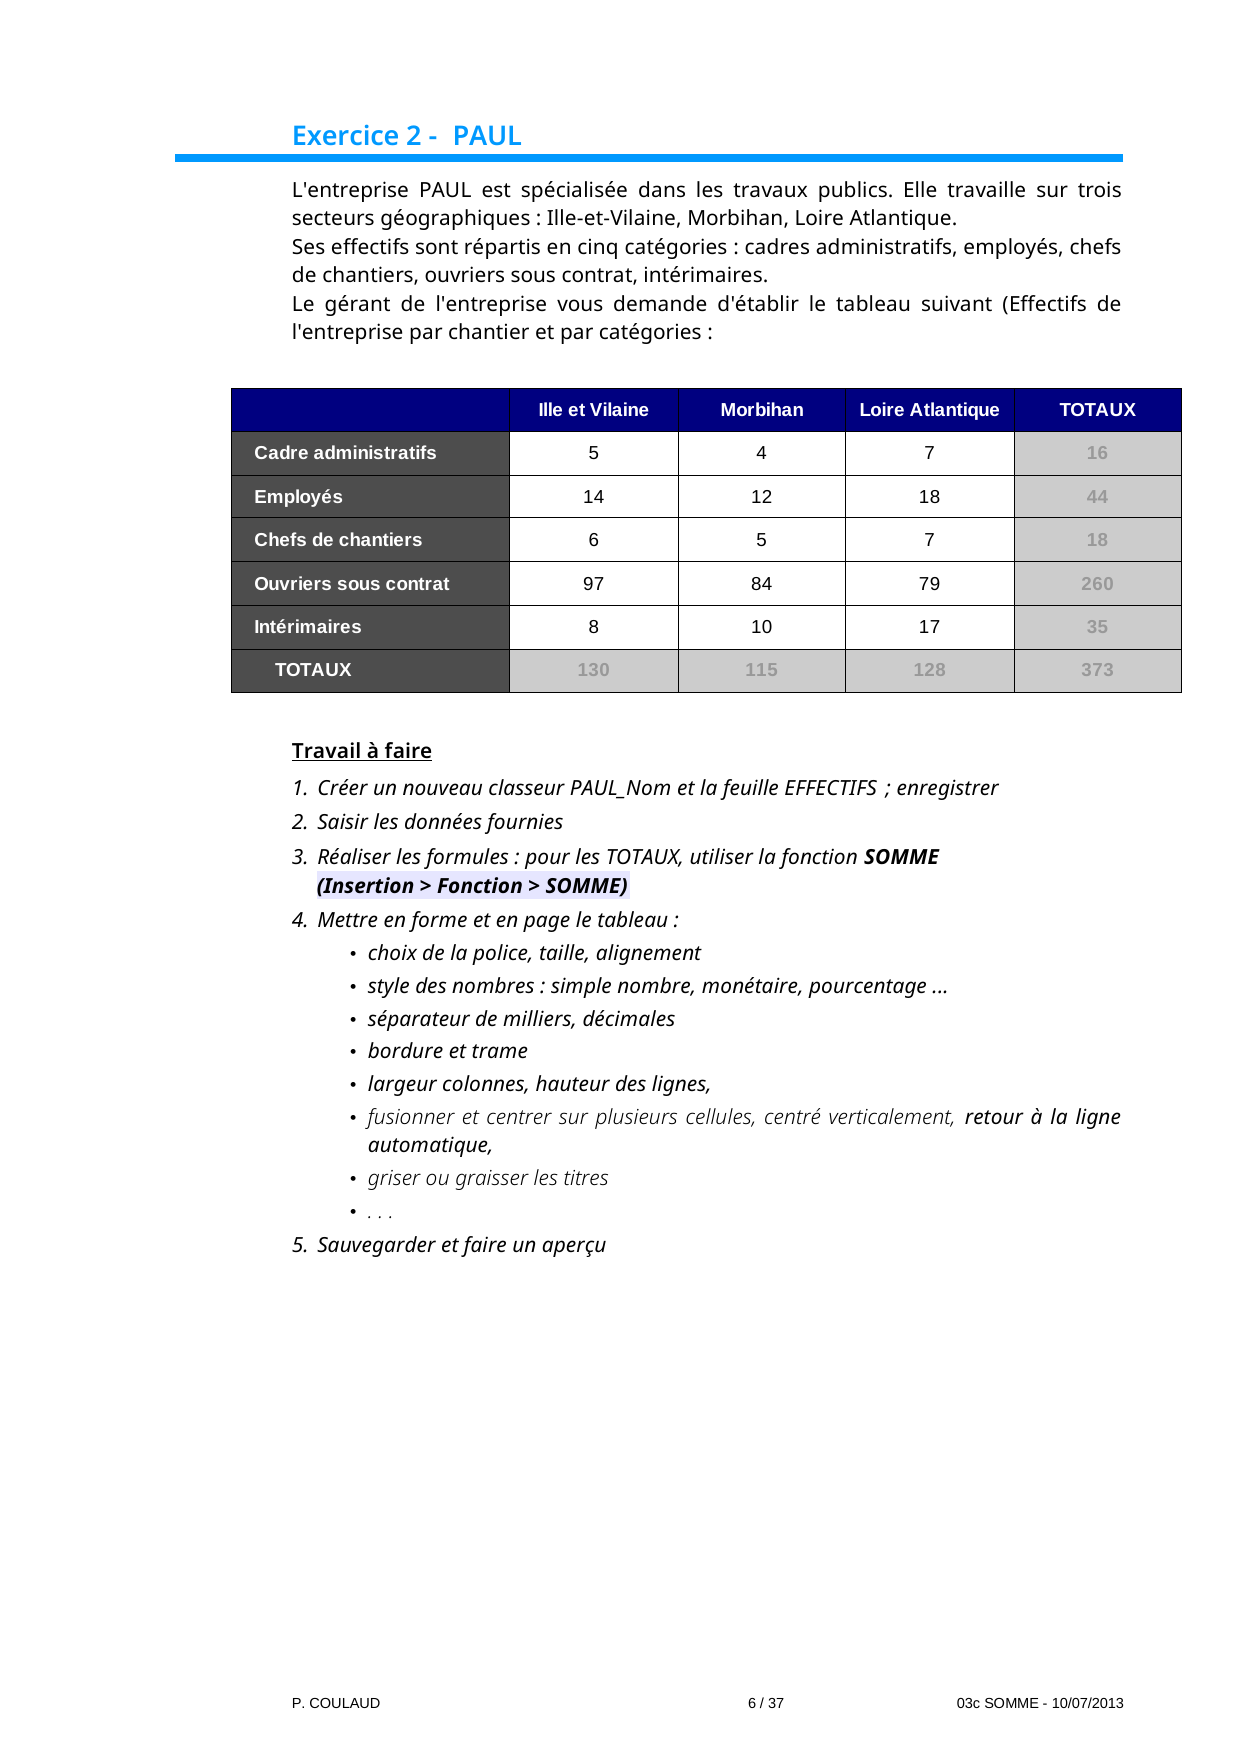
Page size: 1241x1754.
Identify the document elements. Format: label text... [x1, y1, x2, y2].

list Réaliser les formules : pour les TOTAUX, utiliser la fonction SOMME (Insertion > Fonction > SOMME) [292, 842, 1123, 899]
text L'entreprise PAUL est spécialisée dans les travaux publics. Elle travaille sur trois secteurs géographiques : Ille-et-Vilaine, Morbihan, Loire Atlantique. [292, 174, 1123, 232]
list choix de la police, taille, alignement [350, 938, 1123, 967]
list séparateur de milliers, décimales [350, 1003, 1123, 1032]
list Saisir les données fournies [292, 807, 1123, 836]
list Sauvegarder et faire un aperçu [292, 1230, 1123, 1259]
list largeur colonnes, hauteur des lignes, [350, 1069, 1123, 1097]
text Ses effectifs sont répartis en cinq catégories : cadres administratifs, employés, chefs de chantiers, ouvriers sous contrat, intérimaires. [292, 232, 1123, 289]
subtitle Travail à faire [292, 736, 1123, 764]
list Créer un nouveau classeur PAUL_Nom et la feuille EFFECTIFS ; enregistrer [292, 772, 1123, 801]
list fusionner et centrer sur plusieurs cellules, centré verticalement, retour à la ligne automatique, [350, 1102, 1123, 1159]
list bordure et trame [350, 1036, 1123, 1065]
list Mettre en forme et en page le tableau : [292, 905, 1123, 934]
subtitle PAUL [175, 117, 1123, 154]
text Le gérant de l'entreprise vous demande d'établir le tableau suivant (Effectifs de l'entreprise par chantier et par catégories : [292, 289, 1123, 346]
list style des nombres : simple nombre, monétaire, pourcentage ... [350, 971, 1123, 999]
list griser ou graisser les titres [350, 1163, 1123, 1191]
list . . . [350, 1196, 1123, 1224]
